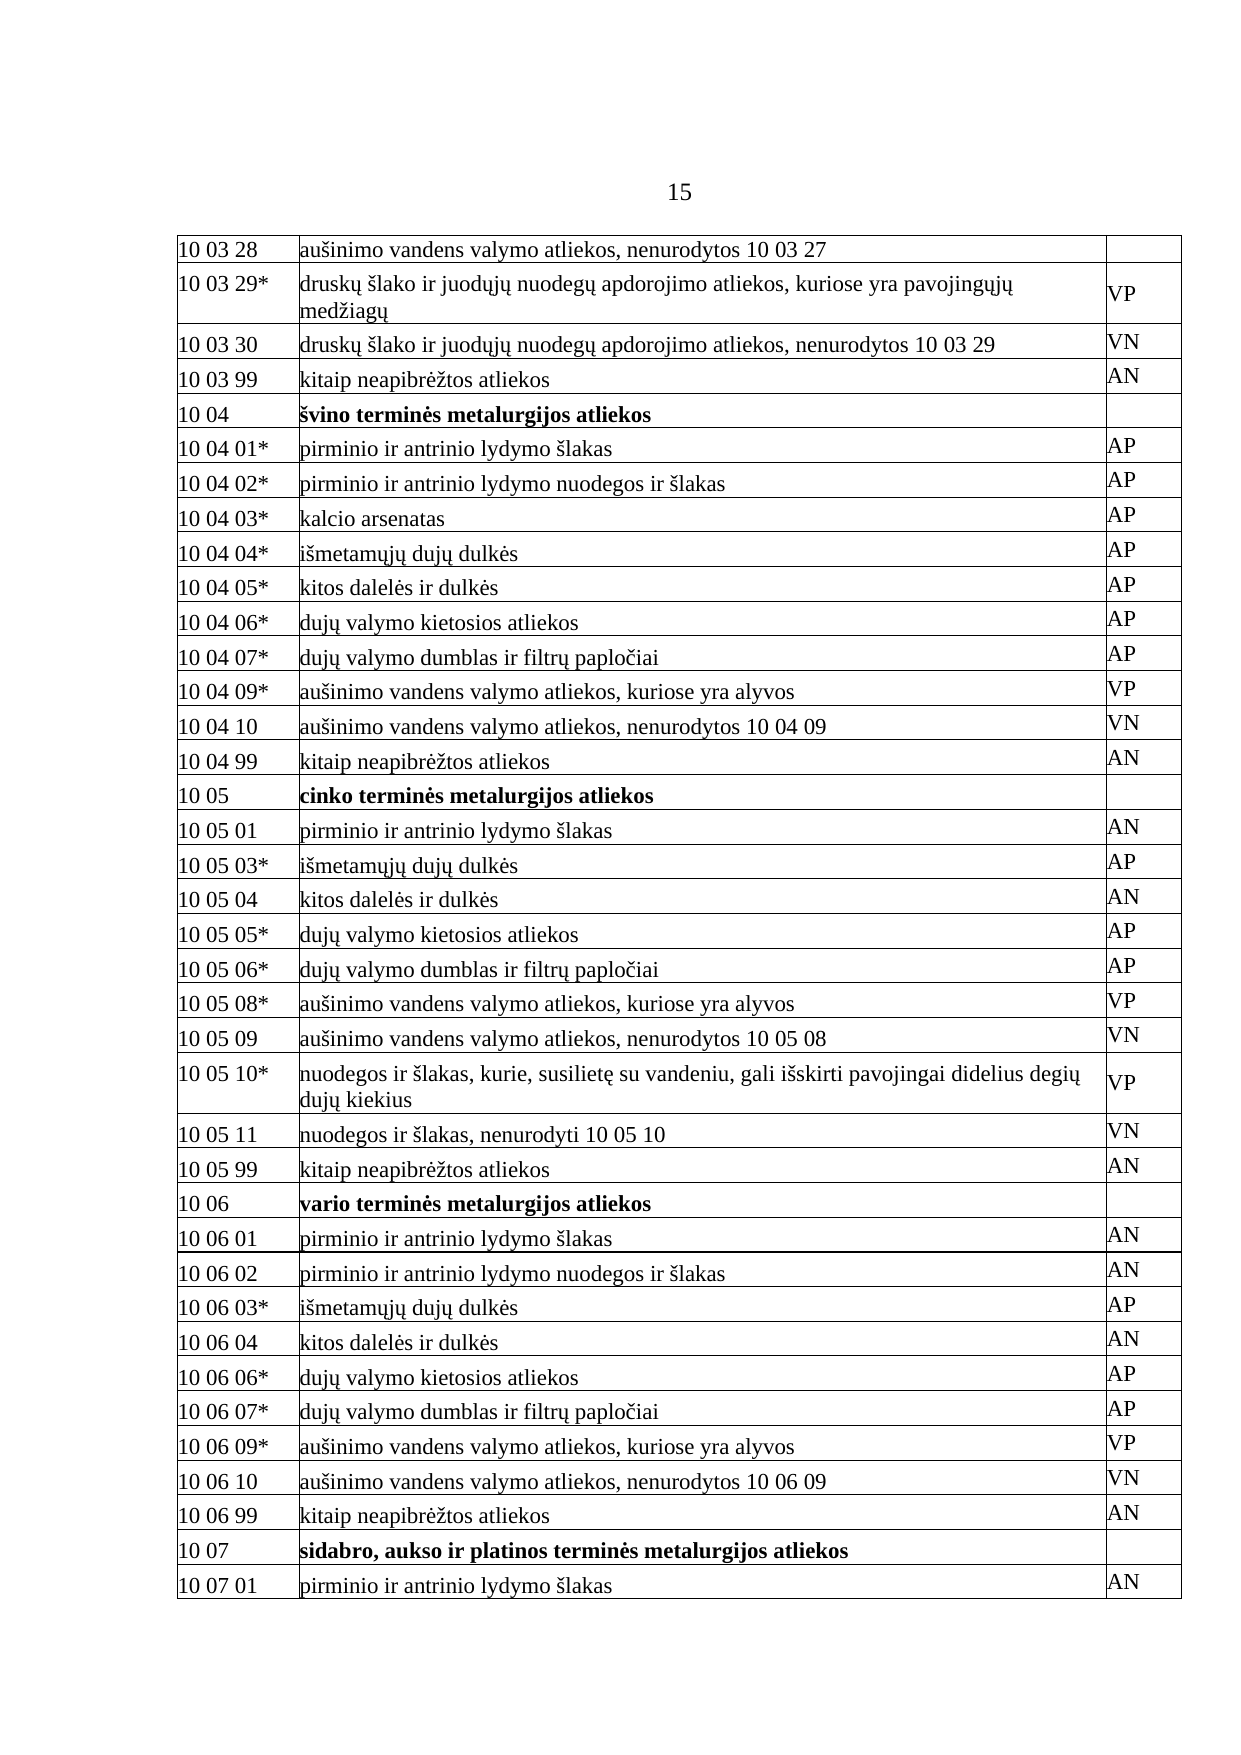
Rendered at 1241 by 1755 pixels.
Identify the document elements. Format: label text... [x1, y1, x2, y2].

table_cell 10 04 99 [178, 740, 299, 774]
table_cell AN [1107, 810, 1181, 843]
table_cell aušinimo vandens valymo atliekos, kuriose yra alyvos [300, 983, 1106, 1017]
table_cell 10 05 99 [178, 1148, 299, 1182]
table_cell pirminio ir antrinio lydymo nuodegos ir šlakas [300, 463, 1106, 497]
table_cell AP [1107, 845, 1181, 878]
table_cell dujų valymo dumblas ir filtrų papločiai [300, 1391, 1106, 1425]
table_cell 10 03 99 [178, 359, 299, 392]
table_cell 10 05 05* [178, 914, 299, 947]
table_cell 10 07 01 [178, 1565, 299, 1598]
table_cell 10 04 04* [178, 532, 299, 566]
table_cell VN [1107, 1461, 1181, 1494]
table_cell dujų valymo dumblas ir filtrų papločiai [300, 949, 1106, 982]
table_cell 10 03 29* [178, 263, 299, 323]
table_cell dujų valymo kietosios atliekos [300, 602, 1106, 635]
table_cell išmetamųjų dujų dulkės [300, 532, 1106, 566]
table_cell VN [1107, 1114, 1181, 1147]
table_cell AP [1107, 1287, 1181, 1321]
table_cell 10 05 03* [178, 845, 299, 878]
table_cell AP [1107, 636, 1181, 670]
table_cell 10 06 04 [178, 1322, 299, 1355]
table_cell 10 05 06* [178, 949, 299, 982]
table_cell AN [1107, 1253, 1181, 1286]
table_cell AP [1107, 1391, 1181, 1425]
table_cell VN [1107, 324, 1181, 358]
table_cell 10 04 03* [178, 498, 299, 531]
table_cell VP [1107, 671, 1181, 705]
table_cell nuodegos ir šlakas, kurie, susilietę su vandeniu, gali išskirti pavojingai didelius degių dujų kiekius [300, 1053, 1106, 1113]
table_cell 10 05 01 [178, 810, 299, 843]
table_cell AP [1107, 602, 1181, 635]
table_cell sidabro, aukso ir platinos terminės metalurgijos atliekos [300, 1530, 1106, 1563]
table_cell dujų valymo kietosios atliekos [300, 914, 1106, 947]
table_cell 10 03 30 [178, 324, 299, 358]
table_cell kitos dalelės ir dulkės [300, 567, 1106, 601]
table_cell 10 05 09 [178, 1018, 299, 1052]
table_cell VP [1107, 263, 1181, 323]
table_cell AP [1107, 914, 1181, 947]
table_cell 10 07 [178, 1530, 299, 1563]
table_cell aušinimo vandens valymo atliekos, nenurodytos 10 04 09 [300, 706, 1106, 739]
table_cell 10 06 02 [178, 1253, 299, 1286]
table_cell pirminio ir antrinio lydymo šlakas [300, 1565, 1106, 1598]
table_cell AP [1107, 428, 1181, 462]
table_cell 10 04 09* [178, 671, 299, 705]
table_cell kalcio arsenatas [300, 498, 1106, 531]
table_cell kitaip neapibrėžtos atliekos [300, 1495, 1106, 1529]
table_cell [1107, 236, 1181, 262]
table_cell [1107, 394, 1181, 427]
table_cell [1107, 775, 1181, 809]
table_cell 10 04 07* [178, 636, 299, 670]
table_cell 10 06 10 [178, 1461, 299, 1494]
table_cell kitaip neapibrėžtos atliekos [300, 359, 1106, 392]
table_cell [1107, 1530, 1181, 1563]
table_cell cinko terminės metalurgijos atliekos [300, 775, 1106, 809]
table_cell 10 06 07* [178, 1391, 299, 1425]
table_cell AN [1107, 740, 1181, 774]
table_cell 10 06 09* [178, 1426, 299, 1459]
table_cell AP [1107, 498, 1181, 531]
table_cell druskų šlako ir juodųjų nuodegų apdorojimo atliekos, nenurodytos 10 03 29 [300, 324, 1106, 358]
table_cell AN [1107, 1218, 1181, 1251]
table_cell 10 04 10 [178, 706, 299, 739]
table_cell 10 06 99 [178, 1495, 299, 1529]
table_cell aušinimo vandens valymo atliekos, kuriose yra alyvos [300, 671, 1106, 705]
table_cell AN [1107, 1148, 1181, 1182]
table_cell AP [1107, 463, 1181, 497]
table_cell 10 04 [178, 394, 299, 427]
table_cell AP [1107, 1356, 1181, 1390]
table_cell 10 05 10* [178, 1053, 299, 1113]
table_cell kitaip neapibrėžtos atliekos [300, 1148, 1106, 1182]
table_cell 10 04 06* [178, 602, 299, 635]
table_cell 10 03 28 [178, 236, 299, 262]
table_cell AN [1107, 1495, 1181, 1529]
table_cell VP [1107, 983, 1181, 1017]
table_cell aušinimo vandens valymo atliekos, nenurodytos 10 03 27 [300, 236, 1106, 262]
table_cell VN [1107, 1018, 1181, 1052]
table_cell VN [1107, 706, 1181, 739]
table_cell 10 06 01 [178, 1218, 299, 1251]
table_cell pirminio ir antrinio lydymo šlakas [300, 1218, 1106, 1251]
table_cell išmetamųjų dujų dulkės [300, 845, 1106, 878]
table_cell aušinimo vandens valymo atliekos, kuriose yra alyvos [300, 1426, 1106, 1459]
table_cell AP [1107, 532, 1181, 566]
table_cell 10 04 02* [178, 463, 299, 497]
table_cell pirminio ir antrinio lydymo nuodegos ir šlakas [300, 1253, 1106, 1286]
table_cell išmetamųjų dujų dulkės [300, 1287, 1106, 1321]
table_cell AP [1107, 949, 1181, 982]
table_cell AN [1107, 1565, 1181, 1598]
table_cell AN [1107, 359, 1181, 392]
table_cell 10 05 11 [178, 1114, 299, 1147]
table_cell vario terminės metalurgijos atliekos [300, 1183, 1106, 1217]
table_cell dujų valymo kietosios atliekos [300, 1356, 1106, 1390]
table_cell 10 06 [178, 1183, 299, 1217]
table_cell nuodegos ir šlakas, nenurodyti 10 05 10 [300, 1114, 1106, 1147]
table_cell 10 05 [178, 775, 299, 809]
table_cell AN [1107, 1322, 1181, 1355]
table_cell 10 05 08* [178, 983, 299, 1017]
table_cell aušinimo vandens valymo atliekos, nenurodytos 10 06 09 [300, 1461, 1106, 1494]
table_cell [1107, 1183, 1181, 1217]
table_cell pirminio ir antrinio lydymo šlakas [300, 810, 1106, 843]
table_cell VP [1107, 1053, 1181, 1113]
table_cell dujų valymo dumblas ir filtrų papločiai [300, 636, 1106, 670]
table_cell aušinimo vandens valymo atliekos, nenurodytos 10 05 08 [300, 1018, 1106, 1052]
table_cell VP [1107, 1426, 1181, 1459]
table_cell druskų šlako ir juodųjų nuodegų apdorojimo atliekos, kuriose yra pavojingųjų medžiagų [300, 263, 1106, 323]
table_cell 10 04 05* [178, 567, 299, 601]
table_cell kitos dalelės ir dulkės [300, 879, 1106, 913]
table_cell pirminio ir antrinio lydymo šlakas [300, 428, 1106, 462]
table_cell AP [1107, 567, 1181, 601]
table_cell 10 04 01* [178, 428, 299, 462]
table_cell 10 05 04 [178, 879, 299, 913]
table_cell kitos dalelės ir dulkės [300, 1322, 1106, 1355]
table_cell švino terminės metalurgijos atliekos [300, 394, 1106, 427]
table_cell kitaip neapibrėžtos atliekos [300, 740, 1106, 774]
table_cell AN [1107, 879, 1181, 913]
table_cell 10 06 03* [178, 1287, 299, 1321]
table_cell 10 06 06* [178, 1356, 299, 1390]
